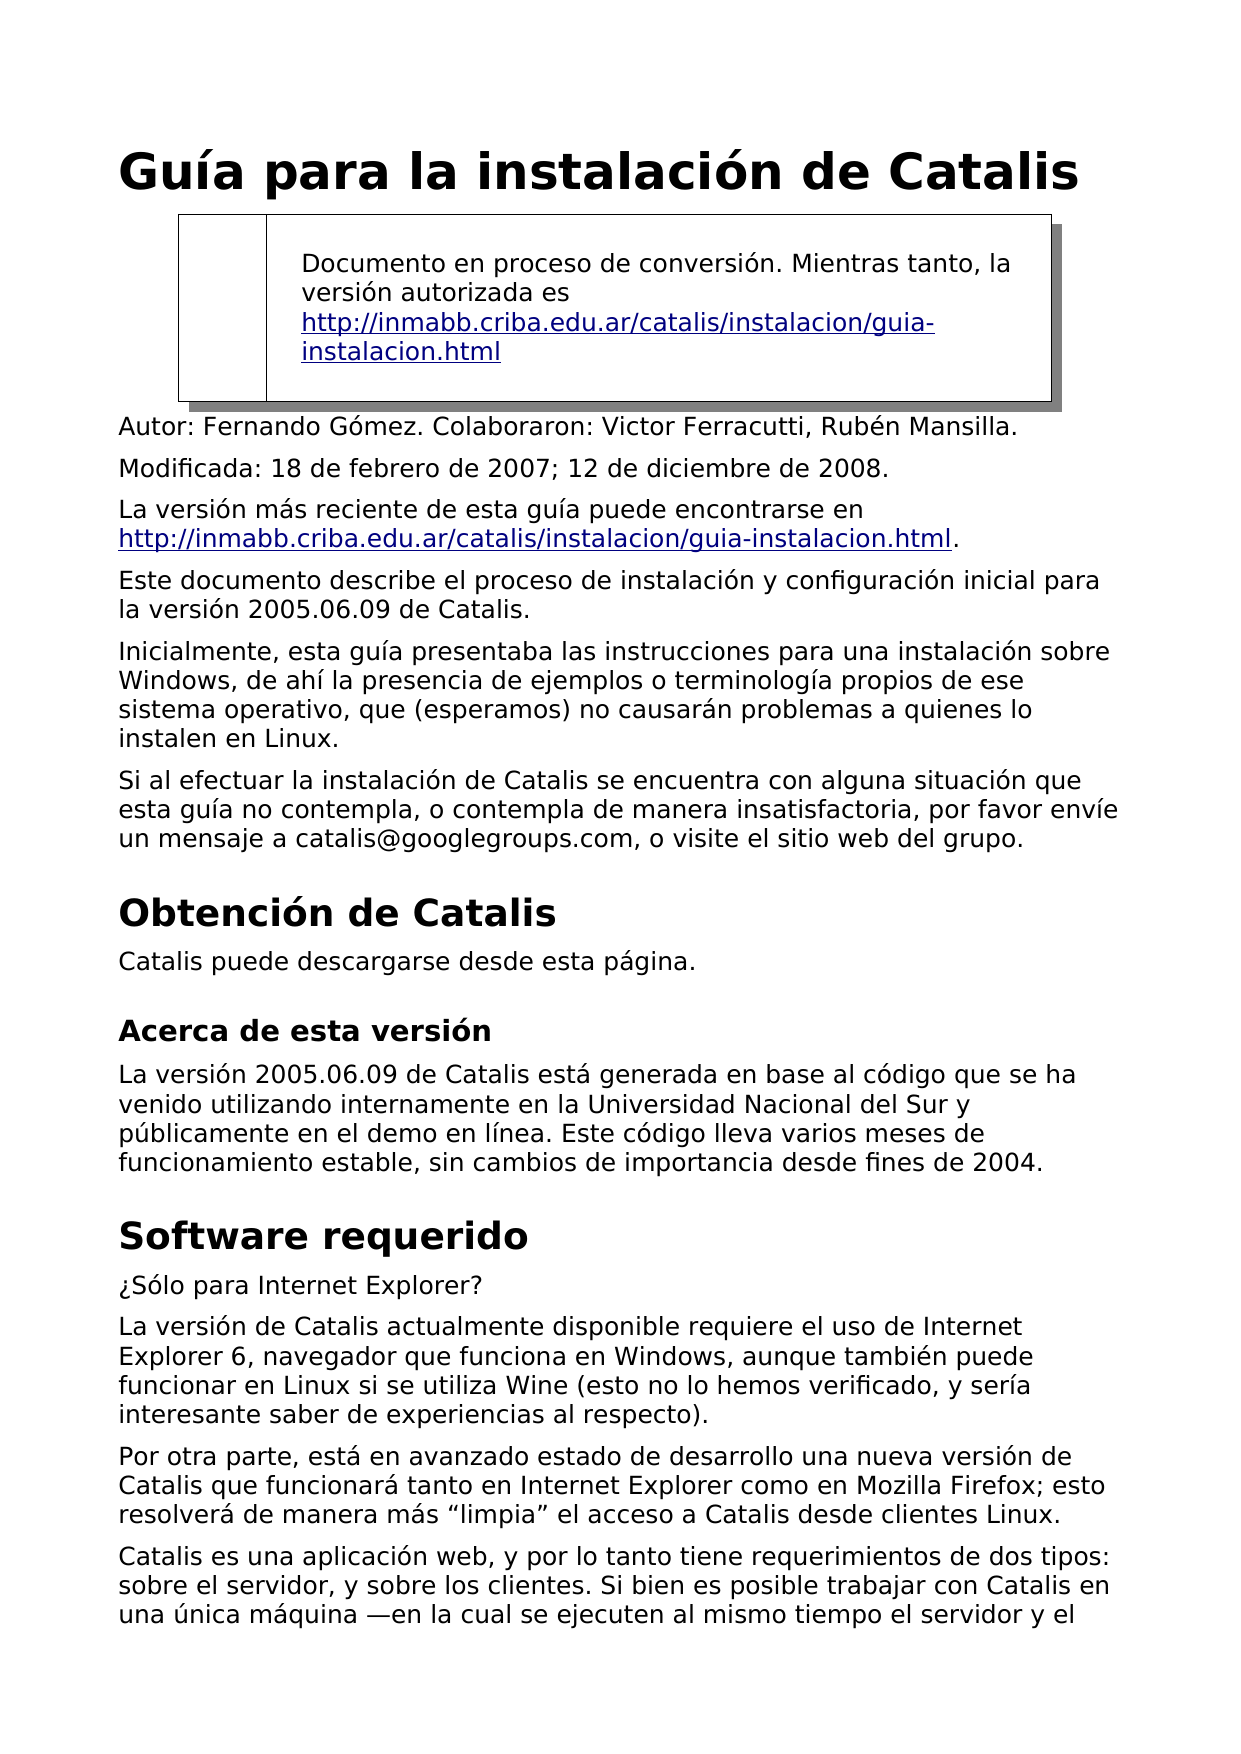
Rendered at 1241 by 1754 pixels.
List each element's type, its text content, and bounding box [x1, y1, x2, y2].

table_header Documento en proceso de conversión. Mientras tanto, la versión autorizada es http://inmabb.criba.edu.ar/catalis/instalacion/guia-instalacion.html [267, 215, 1051, 401]
subtitle Obtención de Catalis [118, 891, 1122, 935]
text Catalis puede descargarse desde esta página. [118, 947, 1122, 977]
subtitle Software requerido [118, 1215, 1122, 1258]
text Si al efectuar la instalación de Catalis se encuentra con alguna situación que esta guía no contempla, o contempla de manera insatisfactoria, por favor envíe un mensaje a catalis@googlegroups.com, o visite el sitio web del grupo. [118, 766, 1122, 854]
text ¿Sólo para Internet Explorer? [118, 1271, 1122, 1300]
text Por otra parte, está en avanzado estado de desarrollo una nueva versión de Catalis que funcionará tanto en Internet Explorer como en Mozilla Firefox; esto resolverá de manera más “limpia” el acceso a Catalis desde clientes Linux. [118, 1442, 1122, 1529]
text Inicialmente, esta guía presentaba las instrucciones para una instalación sobre Windows, de ahí la presencia de ejemplos o terminología propios de ese sistema operativo, que (esperamos) no causarán problemas a quienes lo instalen en Linux. [118, 637, 1122, 754]
text La versión más reciente de esta guía puede encontrarse en http://inmabb.criba.edu.ar/catalis/instalacion/guia-instalacion.html. [118, 496, 1122, 554]
table_header [179, 215, 266, 401]
subtitle Acerca de esta versión [118, 1014, 1122, 1048]
text Autor: Fernando Gómez. Colaboraron: Victor Ferracutti, Rubén Mansilla. [118, 412, 1122, 441]
text La versión de Catalis actualmente disponible requiere el uso de Internet Explorer 6, navegador que funciona en Windows, aunque también puede funcionar en Linux si se utiliza Wine (esto no lo hemos verificado, y sería interesante saber de experiencias al respecto). [118, 1313, 1122, 1429]
text Modificada: 18 de febrero de 2007; 12 de diciembre de 2008. [118, 454, 1122, 483]
text Este documento describe el proceso de instalación y configuración inicial para la versión 2005.06.09 de Catalis. [118, 566, 1122, 625]
text Catalis es una aplicación web, y por lo tanto tiene requerimientos de dos tipos: sobre el servidor, y sobre los clientes. Si bien es posible trabajar con Catalis en una única máquina —en la cual se ejecuten al mismo tiempo el servidor y el [118, 1542, 1122, 1629]
subtitle Guía para la instalación de Catalis [118, 143, 1122, 201]
text La versión 2005.06.09 de Catalis está generada en base al código que se ha venido utilizando internamente en la Universidad Nacional del Sur y públicamente en el demo en línea. Este código lleva varios meses de funcionamiento estable, sin cambios de importancia desde fines de 2004. [118, 1061, 1122, 1177]
